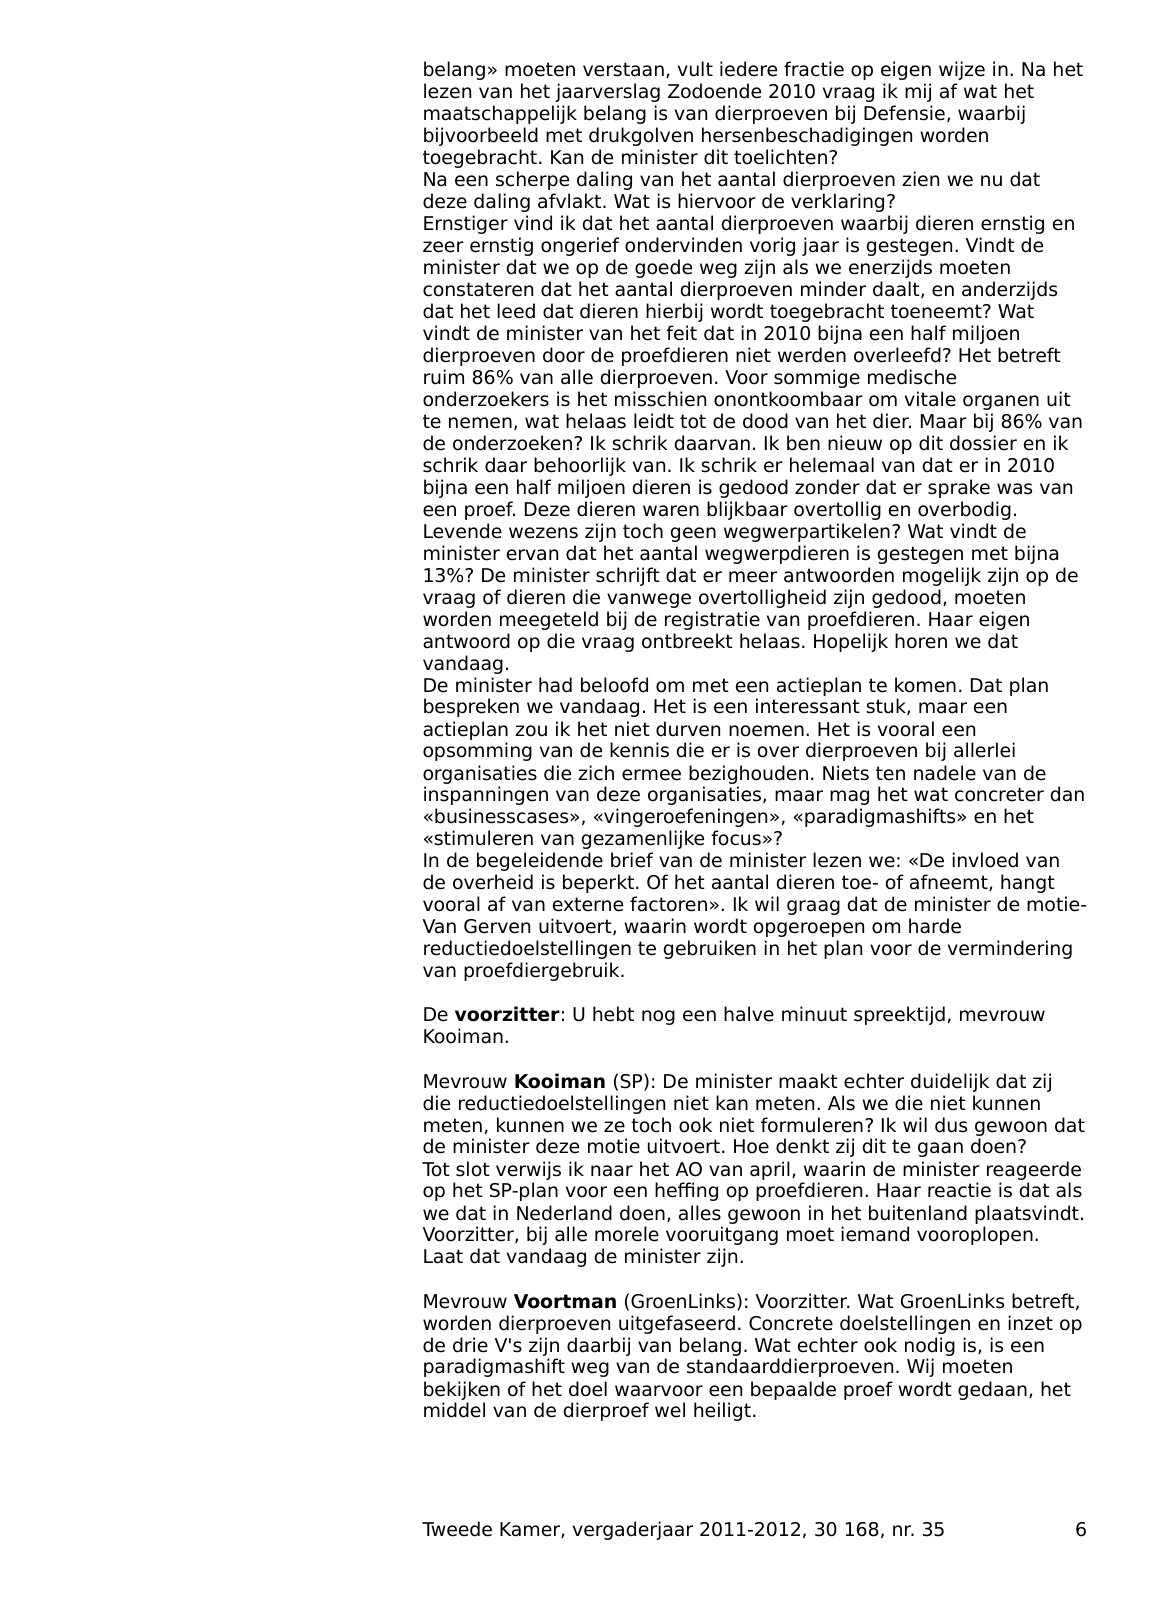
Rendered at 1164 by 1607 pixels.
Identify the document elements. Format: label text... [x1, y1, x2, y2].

text De minister had beloofd om met een actieplan te komen. Dat plan bespreken we vandaag. Het is een interessant stuk, maar een actieplan zou ik het niet durven noemen. Het is vooral een opsomming van de kennis die er is over dierproeven bij allerlei organisaties die zich ermee bezighouden. Niets ten nadele van de inspanningen van deze organisaties, maar mag het wat concreter dan «businesscases», «vingeroefeningen», «paradigmashifts» en het «stimuleren van gezamenlijke focus»? [422, 674, 1087, 850]
text Na een scherpe daling van het aantal dierproeven zien we nu dat deze daling afvlakt. Wat is hiervoor de verklaring? [422, 169, 1087, 213]
text Tot slot verwijs ik naar het AO van april, waarin de minister reageerde op het SP-plan voor een heffing op proefdieren. Haar reactie is dat als we dat in Nederland doen, alles gewoon in het buitenland plaatsvindt. Voorzitter, bij alle morele vooruitgang moet iemand vooroplopen. Laat dat vandaag de minister zijn. [422, 1158, 1087, 1268]
text In de begeleidende brief van de minister lezen we: «De invloed van de overheid is beperkt. Of het aantal dieren toe- of afneemt, hangt vooral af van externe factoren». Ik wil graag dat de minister de motie-Van Gerven uitvoert, waarin wordt opgeroepen om harde reductiedoelstellingen te gebruiken in het plan voor de vermindering van proefdiergebruik. [422, 850, 1087, 982]
text De voorzitter: U hebt nog een halve minuut spreektijd, mevrouw Kooiman. [422, 1004, 1087, 1048]
text Ernstiger vind ik dat het aantal dierproeven waarbij dieren ernstig en zeer ernstig ongerief ondervinden vorig jaar is gestegen. Vindt de minister dat we op de goede weg zijn als we enerzijds moeten constateren dat het aantal dierproeven minder daalt, en anderzijds dat het leed dat dieren hierbij wordt toegebracht toeneemt? Wat vindt de minister van het feit dat in 2010 bijna een half miljoen dierproeven door de proefdieren niet werden overleefd? Het betreft ruim 86% van alle dierproeven. Voor sommige medische onderzoekers is het misschien onontkoombaar om vitale organen uit te nemen, wat helaas leidt tot de dood van het dier. Maar bij 86% van de onderzoeken? Ik schrik daarvan. Ik ben nieuw op dit dossier en ik schrik daar behoorlijk van. Ik schrik er helemaal van dat er in 2010 bijna een half miljoen dieren is gedood zonder dat er sprake was van een proef. Deze dieren waren blijkbaar overtollig en overbodig. Levende wezens zijn toch geen wegwerpartikelen? Wat vindt de minister ervan dat het aantal wegwerpdieren is gestegen met bijna 13%? De minister schrijft dat er meer antwoorden mogelijk zijn op de vraag of dieren die vanwege overtolligheid zijn gedood, moeten worden meegeteld bij de registratie van proefdieren. Haar eigen antwoord op die vraag ontbreekt helaas. Hopelijk horen we dat vandaag. [422, 213, 1087, 674]
text belang» moeten verstaan, vult iedere fractie op eigen wijze in. Na het lezen van het jaarverslag Zodoende 2010 vraag ik mij af wat het maatschappelijk belang is van dierproeven bij Defensie, waarbij bijvoorbeeld met drukgolven hersenbeschadigingen worden toegebracht. Kan de minister dit toelichten? [422, 59, 1087, 169]
text Mevrouw Voortman (GroenLinks): Voorzitter. Wat GroenLinks betreft, worden dierproeven uitgefaseerd. Concrete doelstellingen en inzet op de drie V's zijn daarbij van belang. Wat echter ook nodig is, is een paradigmashift weg van de standaarddierproeven. Wij moeten bekijken of het doel waarvoor een bepaalde proef wordt gedaan, het middel van de dierproef wel heiligt. [422, 1291, 1087, 1422]
text Mevrouw Kooiman (SP): De minister maakt echter duidelijk dat zij die reductiedoelstellingen niet kan meten. Als we die niet kunnen meten, kunnen we ze toch ook niet formuleren? Ik wil dus gewoon dat de minister deze motie uitvoert. Hoe denkt zij dit te gaan doen? [422, 1071, 1087, 1158]
